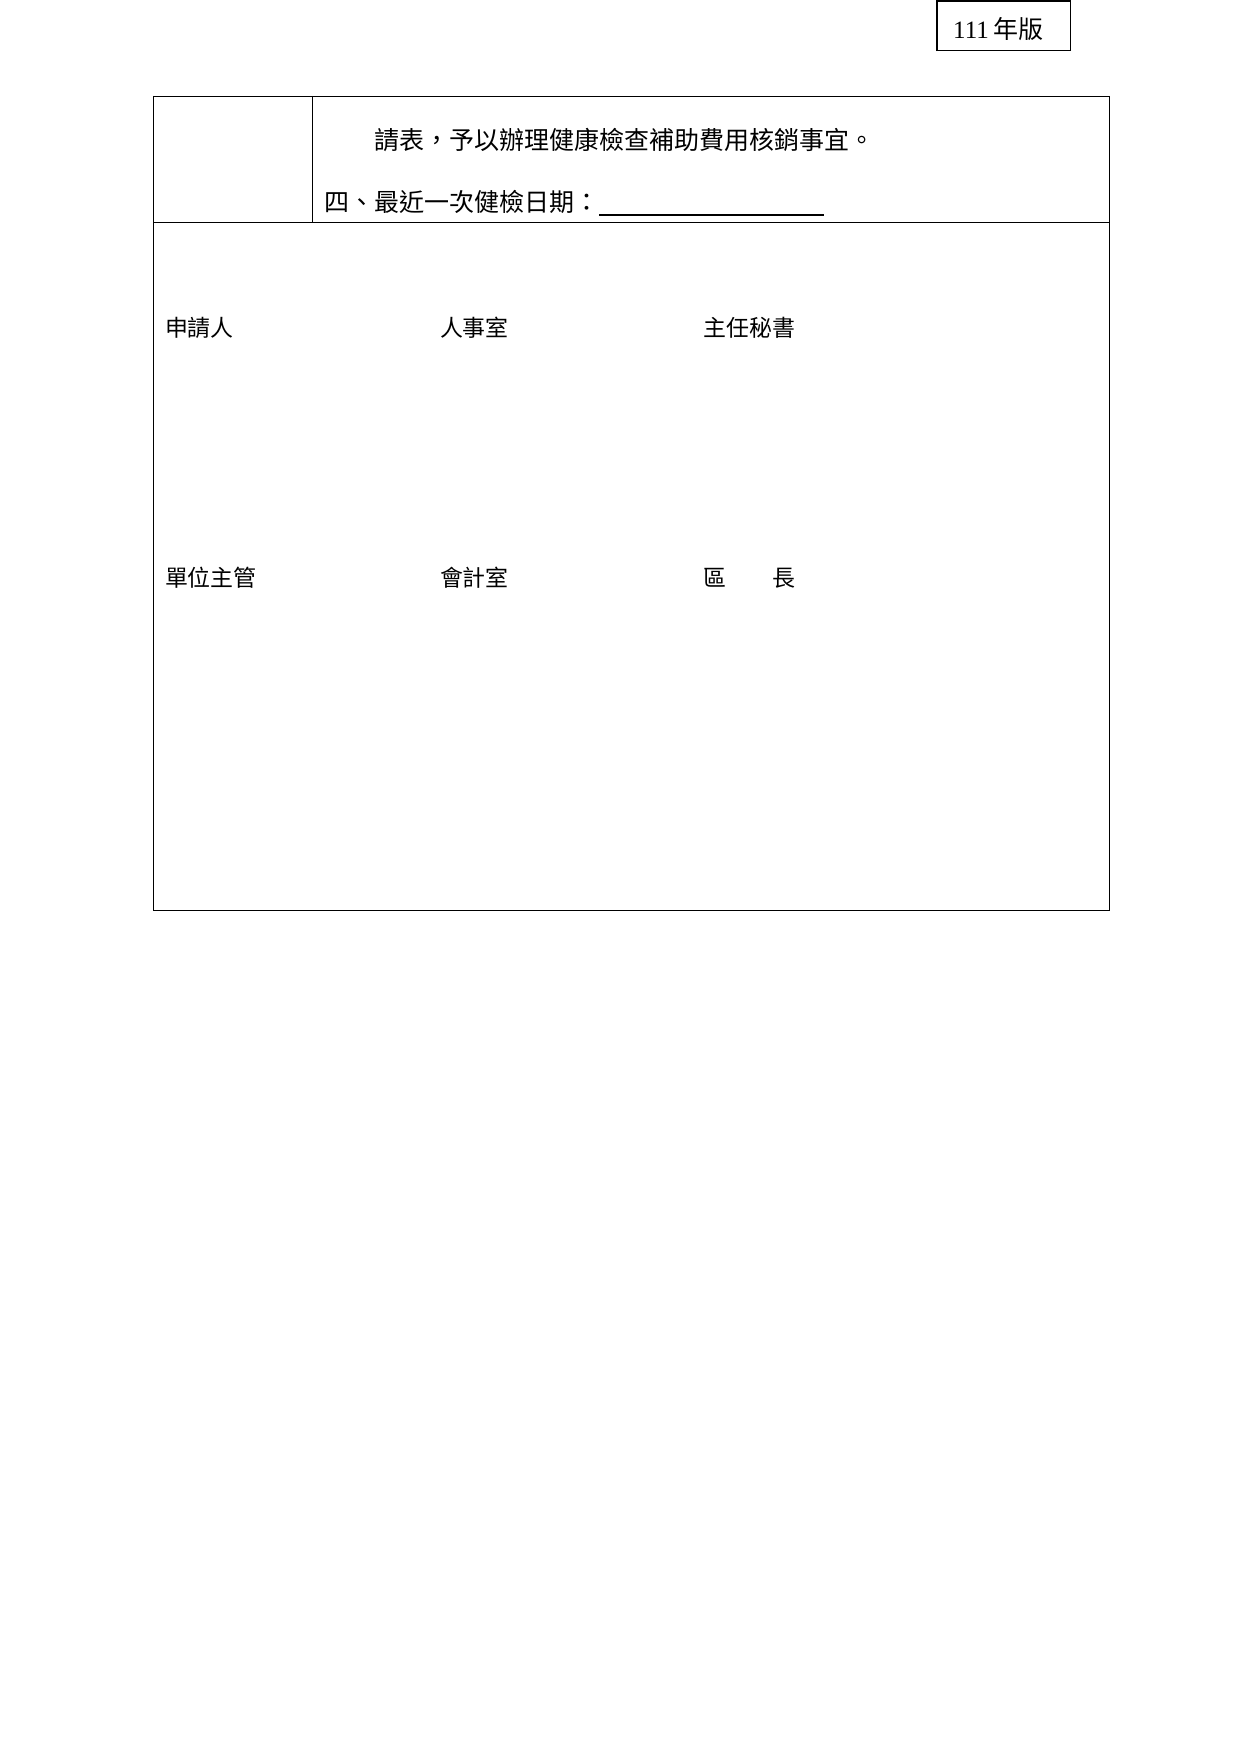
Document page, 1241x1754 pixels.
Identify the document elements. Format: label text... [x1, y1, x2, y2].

table_cell 申請人 人事室 主任秘書 單位主管 會計室 區 長 [154, 223, 1109, 910]
text 111年版 [953, 9, 1055, 42]
table_cell [154, 97, 312, 222]
table_cell 請表，予以辦理健康檢查補助費用核銷事宜。 四、最近一次健檢日期： [313, 97, 1109, 222]
